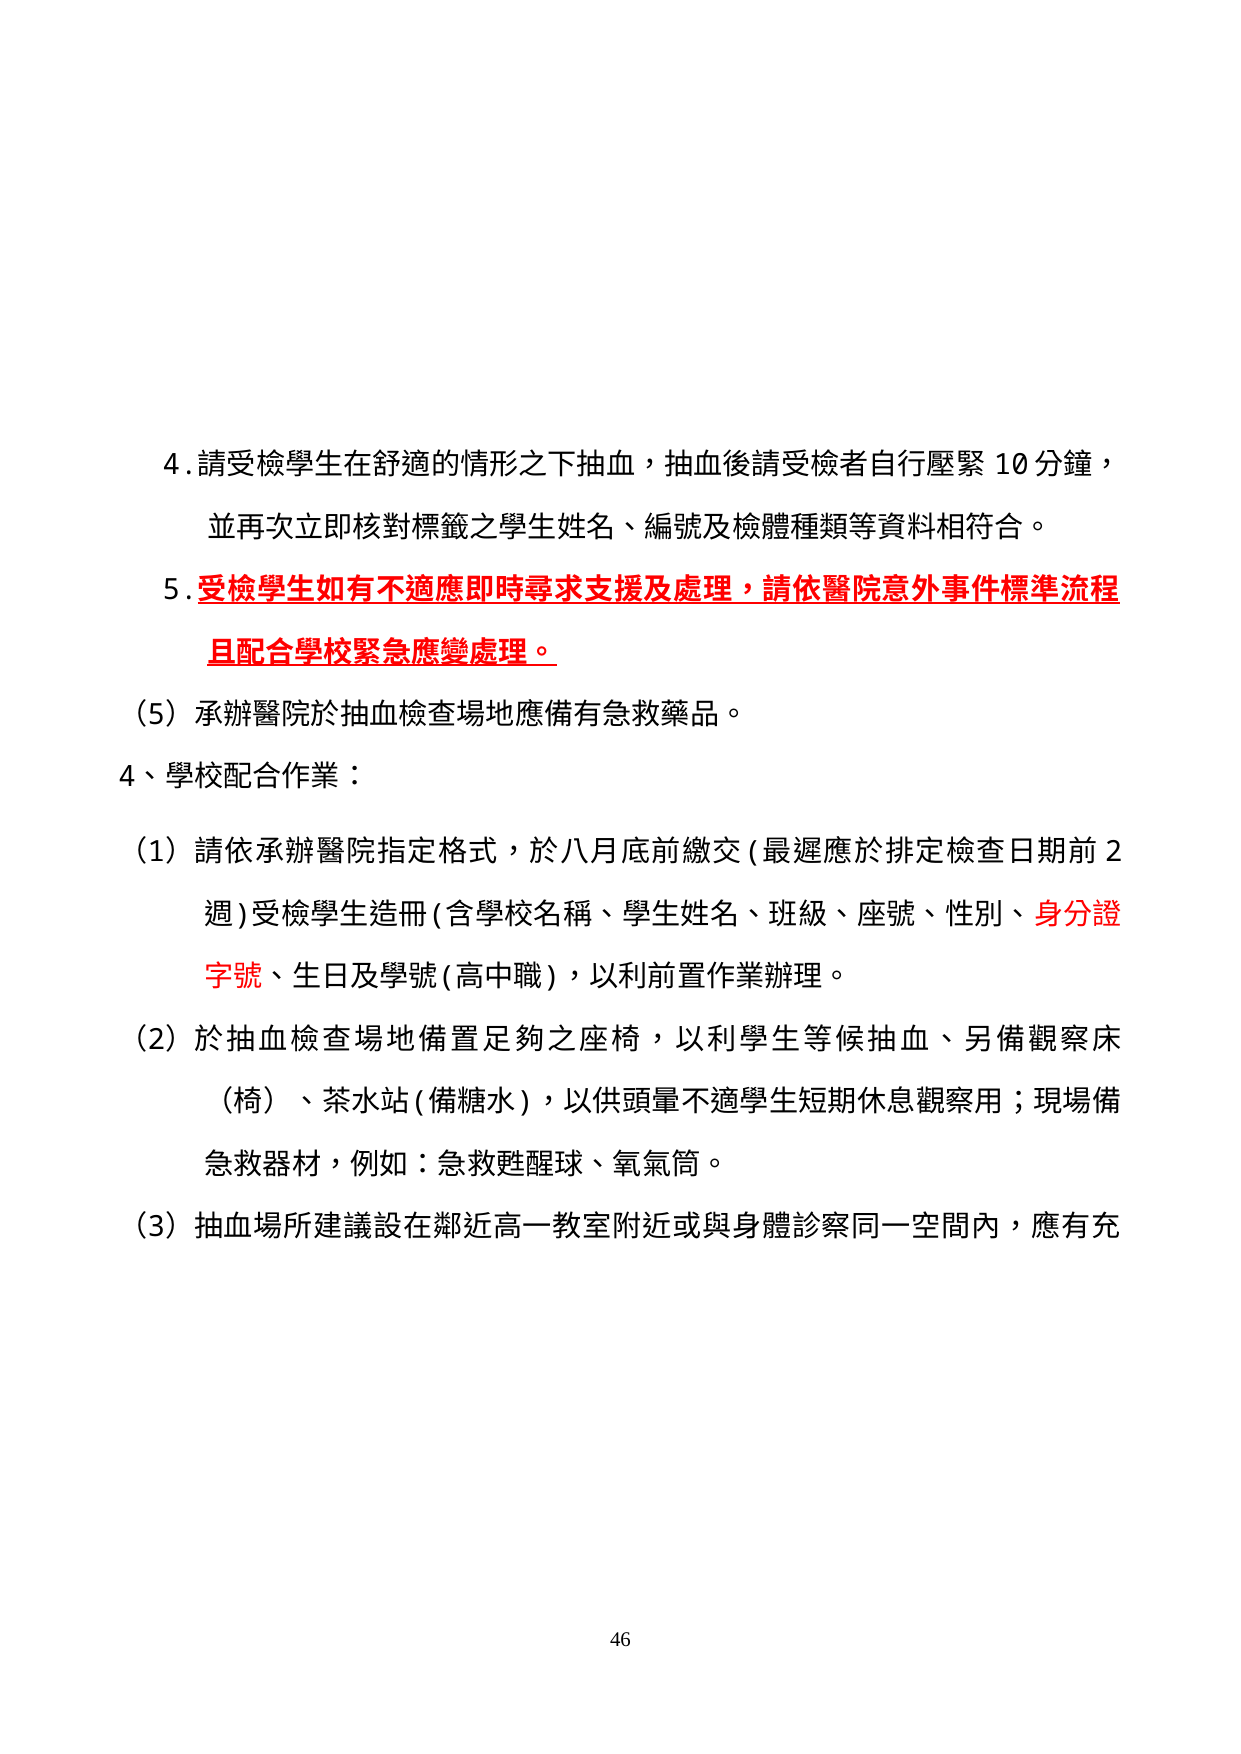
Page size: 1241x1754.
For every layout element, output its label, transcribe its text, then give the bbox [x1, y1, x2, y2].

list 學校配合作業： [118, 733, 1122, 795]
list 於抽血檢查場地備置足夠之座椅，以利學生等候抽血、另備觀察床（椅）、茶水站(備糖水)，以供頭暈不適學生短期休息觀察用；現場備急救器材，例如：急救甦醒球、氧氣筒。 [118, 995, 1122, 1183]
list 請依承辦醫院指定格式，於八月底前繳交(最遲應於排定檢查日期前2週)受檢學生造冊(含學校名稱、學生姓名、班級、座號、性別、身分證字號、生日及學號(高中職)，以利前置作業辦理。 [118, 808, 1122, 995]
list 請受檢學生在舒適的情形之下抽血，抽血後請受檢者自行壓緊10分鐘，並再次立即核對標籤之學生姓名、編號及檢體種類等資料相符合。 [162, 420, 1122, 545]
list 受檢學生如有不適應即時尋求支援及處理，請依醫院意外事件標準流程且配合學校緊急應變處理。 [162, 545, 1122, 670]
list 抽血場所建議設在鄰近高一教室附近或與身體診察同一空間內，應有充 [118, 1183, 1122, 1245]
list 承辦醫院於抽血檢查場地應備有急救藥品。 [118, 670, 1122, 733]
